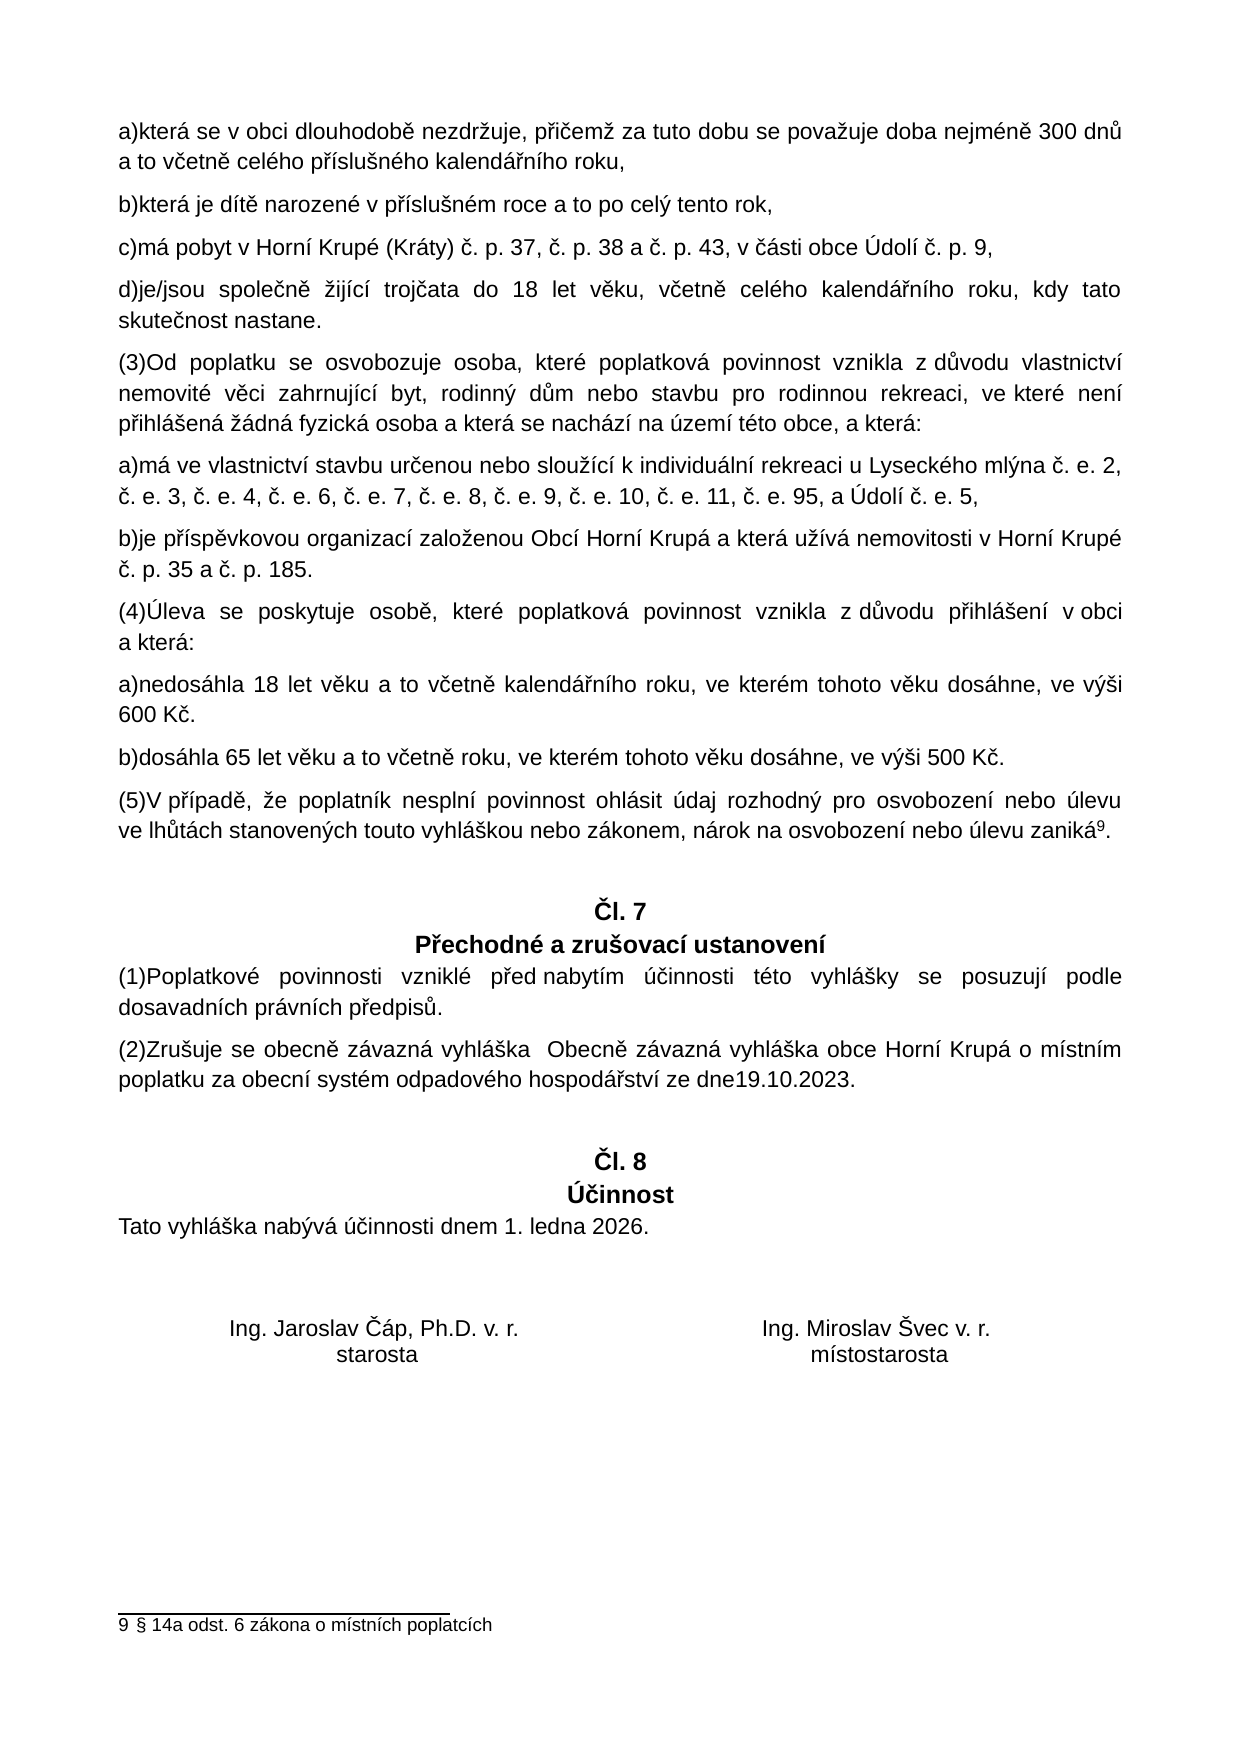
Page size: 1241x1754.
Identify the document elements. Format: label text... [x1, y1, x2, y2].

list je příspěvkovou organizací založenou Obcí Horní Krupá a která užívá nemovitosti v Horní Krupé č. p. 35 a č. p. 185. [118, 525, 1122, 582]
subtitle Čl. 8 Účinnost [118, 1147, 1122, 1208]
list V případě, že poplatník nesplní povinnost ohlásit údaj rozhodný pro osvobození nebo úlevu ve lhůtách stanovených touto vyhláškou nebo zákonem, nárok na osvobození nebo úlevu zaniká. [118, 787, 1122, 843]
subtitle Čl. 7 Přechodné a zrušovací ustanovení [118, 897, 1122, 959]
list § 14a odst. 6 zákona o místních poplatcích [118, 1614, 1122, 1635]
list Poplatkové povinnosti vzniklé před nabytím účinnosti této vyhlášky se posuzují podle dosavadních právních předpisů. [118, 963, 1122, 1020]
table_header Ing. Jaroslav Čáp, Ph.D. v. r. starosta [123, 1255, 625, 1373]
list má pobyt v Horní Krupé (Kráty) č. p. 37, č. p. 38 a č. p. 43, v části obce Údolí č. p. 9, [118, 234, 1122, 260]
table_header Ing. Miroslav Švec v. r. místostarosta [625, 1255, 1127, 1373]
list která se v obci dlouhodobě nezdržuje, přičemž za tuto dobu se považuje doba nejméně 300 dnů a to včetně celého příslušného kalendářního roku, [118, 118, 1122, 175]
list je/jsou společně žijící trojčata do 18 let věku, včetně celého kalendářního roku, kdy tato skutečnost nastane. [118, 276, 1122, 333]
list Úleva se poskytuje osobě, které poplatková povinnost vznikla z důvodu přihlášení v obci a která: [118, 598, 1122, 655]
list Zrušuje se obecně závazná vyhláška Obecně závazná vyhláška obce Horní Krupá o místním poplatku za obecní systém odpadového hospodářství ze dne19.10.2023. [118, 1036, 1122, 1093]
list má ve vlastnictví stavbu určenou nebo sloužící k individuální rekreaci u Lyseckého mlýna č. e. 2, č. e. 3, č. e. 4, č. e. 6, č. e. 7, č. e. 8, č. e. 9, č. e. 10, č. e. 11, č. e. 95, a Údolí č. e. 5, [118, 452, 1122, 509]
list nedosáhla 18 let věku a to včetně kalendářního roku, ve kterém tohoto věku dosáhne, ve výši 600 Kč. [118, 671, 1122, 728]
text Tato vyhláška nabývá účinnosti dnem 1. ledna 2026. [118, 1213, 1122, 1239]
list která je dítě narozené v příslušném roce a to po celý tento rok, [118, 191, 1122, 217]
list dosáhla 65 let věku a to včetně roku, ve kterém tohoto věku dosáhne, ve výši 500 Kč. [118, 744, 1122, 771]
list Od poplatku se osvobozuje osoba, které poplatková povinnost vznikla z důvodu vlastnictví nemovité věci zahrnující byt, rodinný dům nebo stavbu pro rodinnou rekreaci, ve které není přihlášená žádná fyzická osoba a která se nachází na území této obce, a která: [118, 349, 1122, 436]
